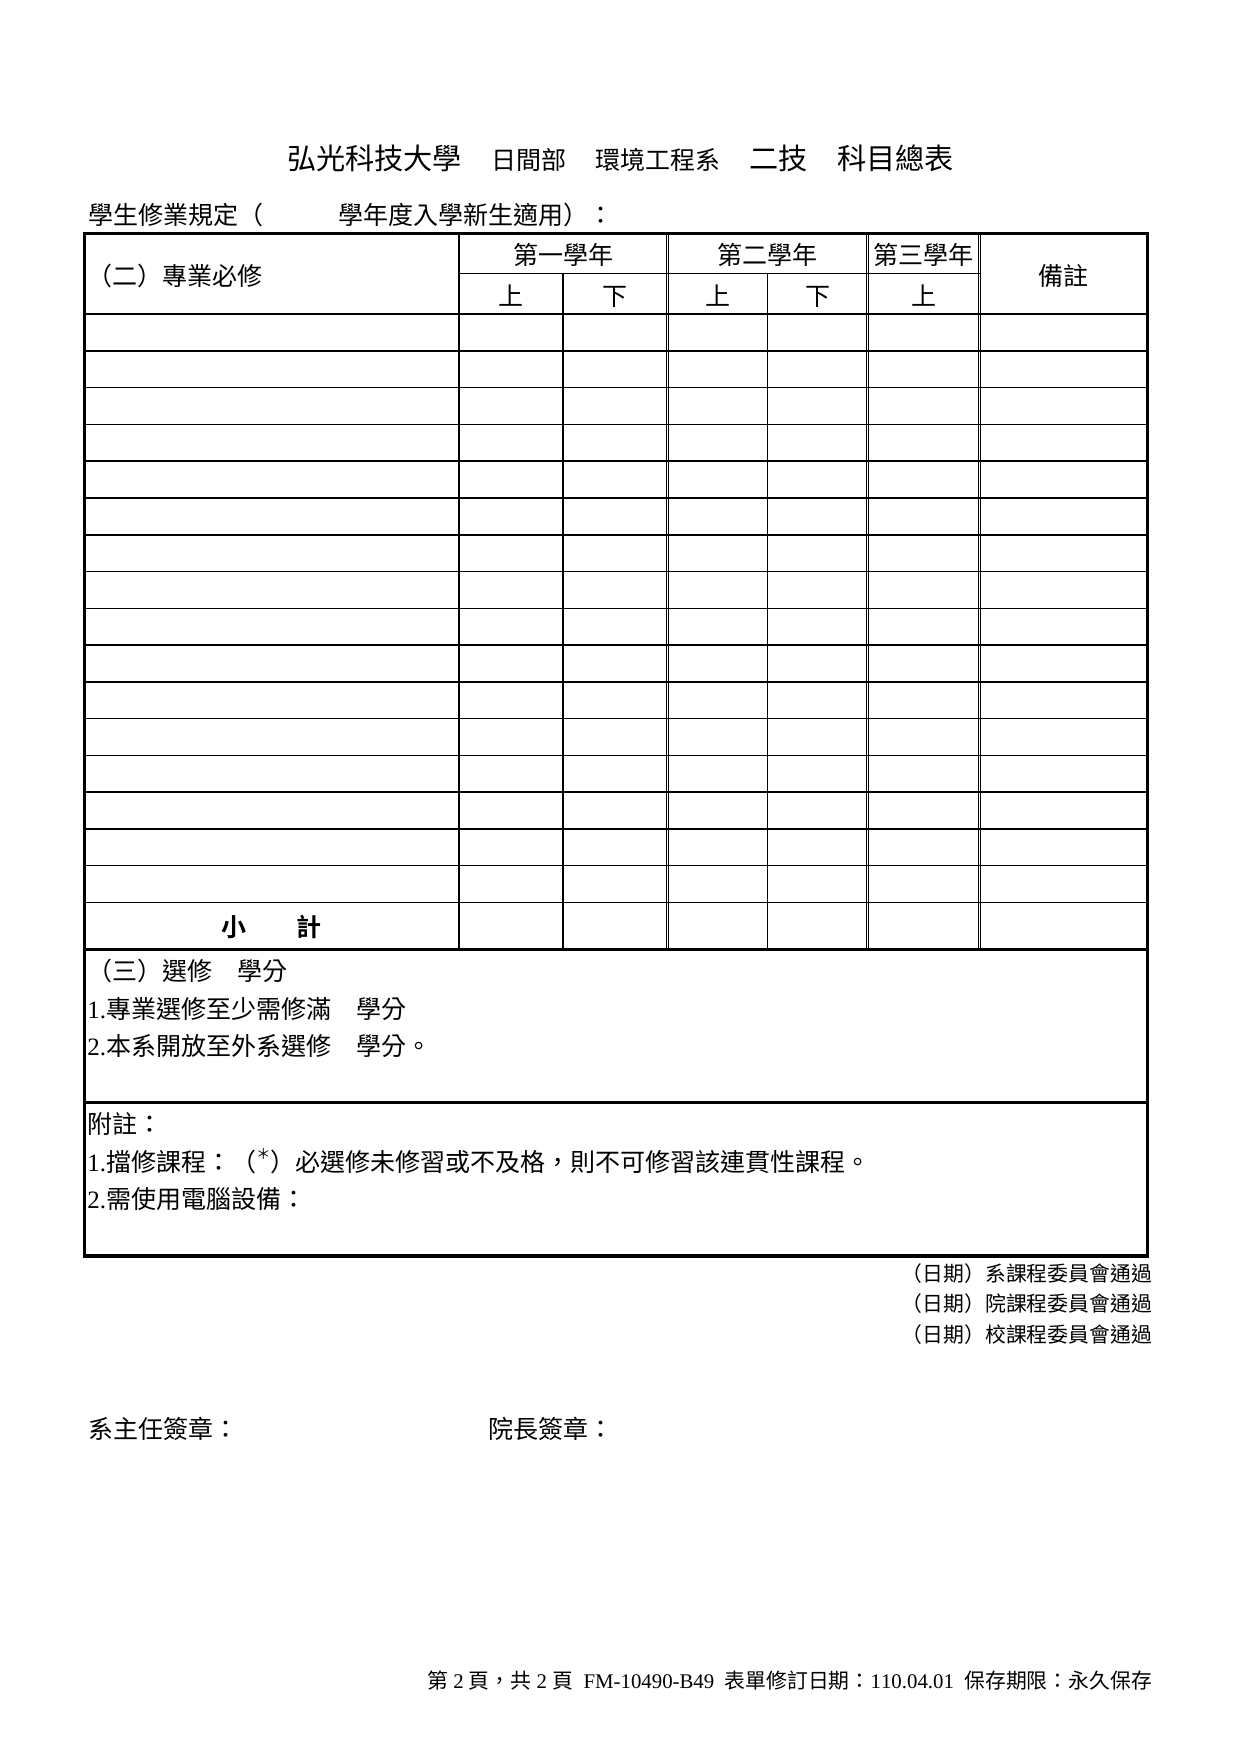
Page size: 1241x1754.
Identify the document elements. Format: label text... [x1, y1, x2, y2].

table_cell [669, 572, 767, 607]
table_cell [460, 719, 562, 754]
table_cell [768, 572, 866, 607]
table_cell [460, 425, 562, 460]
table_cell [869, 315, 978, 350]
table_cell [669, 683, 767, 718]
text 弘光科技大學 二技 科目總表 [89, 119, 1152, 194]
table_cell [981, 425, 1146, 460]
table_cell [669, 425, 767, 460]
table_cell [564, 683, 666, 718]
table_cell [460, 903, 562, 948]
table_cell [768, 683, 866, 718]
table_cell [669, 866, 767, 902]
table_cell [460, 609, 562, 644]
table_cell [768, 425, 866, 460]
table_cell [564, 866, 666, 902]
table_cell [869, 388, 978, 423]
table_cell [669, 388, 767, 423]
table_cell [981, 609, 1146, 644]
table_cell [564, 425, 666, 460]
table_cell [86, 609, 458, 644]
table_cell [564, 793, 666, 828]
table_cell [869, 683, 978, 718]
table_cell [564, 830, 666, 865]
table_cell [460, 536, 562, 571]
table_cell [869, 609, 978, 644]
table_cell [869, 756, 978, 791]
table_cell [869, 793, 978, 828]
text （日期）系課程委員會通過 [89, 1257, 1152, 1288]
table_cell [869, 462, 978, 497]
table_header 備註 [981, 235, 1146, 313]
table_cell [669, 315, 767, 350]
table_cell [564, 462, 666, 497]
table_cell [86, 719, 458, 754]
table_cell [460, 866, 562, 902]
table_cell 上 [869, 274, 978, 313]
table_cell [768, 462, 866, 497]
table_cell [981, 830, 1146, 865]
table_cell [669, 903, 767, 948]
table_cell [981, 756, 1146, 791]
text （日期）校課程委員會通過 [89, 1318, 1152, 1348]
table_cell [669, 830, 767, 865]
table_cell [768, 499, 866, 534]
table_cell [564, 609, 666, 644]
table_cell [981, 683, 1146, 718]
table_cell [460, 388, 562, 423]
table_cell [669, 609, 767, 644]
table_cell [564, 315, 666, 350]
table_cell [669, 793, 767, 828]
table_cell [869, 866, 978, 902]
table_cell [460, 646, 562, 681]
table_cell [86, 646, 458, 681]
table_cell [86, 462, 458, 497]
table_cell 上 [460, 274, 562, 313]
table_header 第一學年 [460, 235, 666, 273]
table_cell [564, 903, 666, 948]
table_cell [460, 499, 562, 534]
table_cell [86, 683, 458, 718]
table_cell [564, 572, 666, 607]
table_cell [460, 756, 562, 791]
text 學生修業規定（ 學年度入學新生適用）： [89, 194, 1152, 232]
table_cell [564, 352, 666, 387]
table_cell [86, 866, 458, 902]
table_cell [981, 352, 1146, 387]
table_cell [981, 499, 1146, 534]
table_cell [86, 830, 458, 865]
table_cell [869, 536, 978, 571]
table_cell [564, 388, 666, 423]
table_cell [981, 315, 1146, 350]
table_cell [981, 572, 1146, 607]
table_cell 下 [768, 274, 866, 313]
table_cell [981, 793, 1146, 828]
table_cell [768, 352, 866, 387]
table_cell [669, 719, 767, 754]
table_cell [768, 866, 866, 902]
table_cell [460, 683, 562, 718]
table_cell （三）選修 學分 1.專業選修至少需修滿 學分 2.本系開放至外系選修 學分。 [86, 951, 1146, 1101]
table_cell [869, 572, 978, 607]
table_cell [669, 756, 767, 791]
table_cell [981, 536, 1146, 571]
table_cell [460, 352, 562, 387]
table_cell [869, 719, 978, 754]
table_cell [768, 646, 866, 681]
table_cell [86, 536, 458, 571]
table_cell [981, 866, 1146, 902]
table_header 第三學年 [869, 235, 978, 273]
table_cell [768, 719, 866, 754]
text 系主任簽章： 院長簽章： [89, 1409, 1152, 1446]
table_cell 附註： 1.擋修課程：（＊）必選修未修習或不及格，則不可修習該連貫性課程。 2.需使用電腦設備： [86, 1104, 1146, 1254]
table_cell [86, 315, 458, 350]
table_cell [869, 499, 978, 534]
table_cell [86, 793, 458, 828]
table_cell [869, 903, 978, 948]
table_cell [86, 572, 458, 607]
table_cell [768, 903, 866, 948]
table_cell [669, 536, 767, 571]
text （日期）院課程委員會通過 [89, 1288, 1152, 1318]
table_cell [564, 756, 666, 791]
table_cell [869, 646, 978, 681]
table_cell [86, 352, 458, 387]
table_cell [768, 830, 866, 865]
table_cell [460, 462, 562, 497]
table_cell [768, 793, 866, 828]
table_cell [981, 903, 1146, 948]
table_cell [460, 793, 562, 828]
table_cell [669, 352, 767, 387]
table_header （二）專業必修 [86, 235, 458, 313]
table_cell [460, 315, 562, 350]
table_cell [869, 830, 978, 865]
table_cell [981, 719, 1146, 754]
table_cell [768, 756, 866, 791]
table_cell [564, 719, 666, 754]
table_header 第二學年 [669, 235, 866, 273]
table_cell [768, 388, 866, 423]
table_cell 下 [564, 274, 666, 313]
table_cell [768, 609, 866, 644]
table_cell [86, 388, 458, 423]
table_cell [564, 536, 666, 571]
table_cell 上 [669, 274, 767, 313]
table_cell [669, 462, 767, 497]
table_cell [981, 646, 1146, 681]
table_cell [86, 499, 458, 534]
table_cell 小 計 [86, 903, 458, 948]
table_cell [460, 830, 562, 865]
table_cell [981, 462, 1146, 497]
table_cell [86, 425, 458, 460]
table_cell [564, 646, 666, 681]
table_cell [981, 388, 1146, 423]
table_cell [669, 646, 767, 681]
table_cell [564, 499, 666, 534]
table_cell [460, 572, 562, 607]
table_cell [86, 756, 458, 791]
table_cell [768, 536, 866, 571]
table_cell [669, 499, 767, 534]
table_cell [869, 352, 978, 387]
table_cell [869, 425, 978, 460]
table_cell [768, 315, 866, 350]
